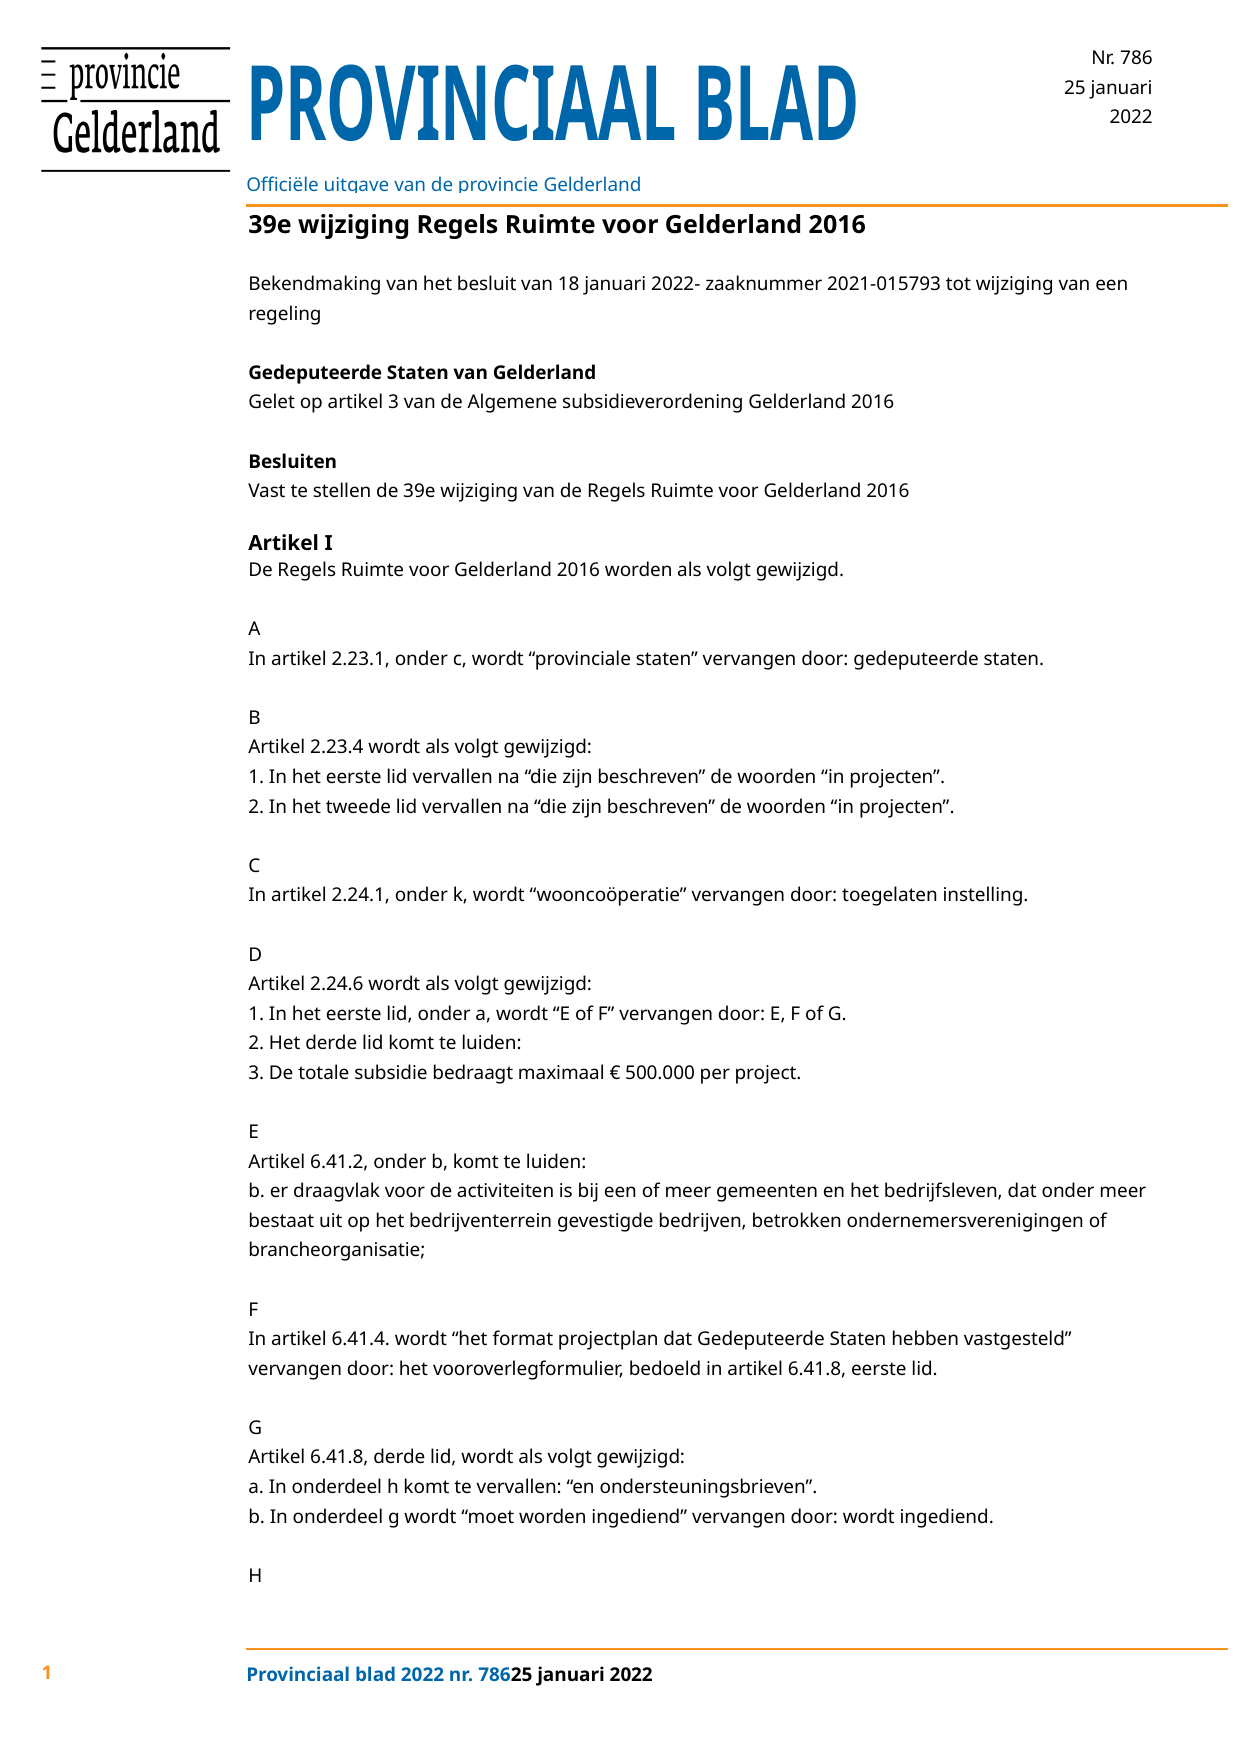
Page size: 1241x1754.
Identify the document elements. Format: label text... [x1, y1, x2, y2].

text Vast te stellen de 39e wijziging van de Regels Ruimte voor Gelderland 2016 [248, 477, 1152, 503]
text 2. In het tweede lid vervallen na “die zijn beschreven” de woorden “in projecten”. [248, 793, 1152, 819]
text 2. Het derde lid komt te luiden: [248, 1029, 1152, 1055]
picture [41, 47, 231, 172]
text b. In onderdeel g wordt “moet worden ingediend” vervangen door: wordt ingediend. [248, 1503, 1152, 1529]
text Gelet op artikel 3 van de Algemene subsidieverordening Gelderland 2016 [248, 389, 1152, 414]
text G [248, 1414, 1152, 1440]
text In artikel 2.24.1, onder k, wordt “wooncoöperatie” vervangen door: toegelaten instelling. [248, 882, 1152, 907]
text 1. In het eerste lid vervallen na “die zijn beschreven” de woorden “in projecten”. [248, 763, 1152, 789]
text F [248, 1296, 1152, 1322]
text Artikel 6.41.8, derde lid, wordt als volgt gewijzigd: [248, 1444, 1152, 1469]
text De Regels Ruimte voor Gelderland 2016 worden als volgt gewijzigd. [248, 556, 1152, 582]
text In artikel 6.41.4. wordt “het format projectplan dat Gedeputeerde Staten hebben vastgesteld” vervangen door: het vooroverlegformulier, bedoeld in artikel 6.41.8, eerste lid. [248, 1325, 1152, 1381]
text E [248, 1118, 1152, 1144]
text Gedeputeerde Staten van Gelderland [248, 359, 1152, 385]
text B [248, 704, 1152, 730]
text 39e wijziging Regels Ruimte voor Gelderland 2016 [248, 207, 1152, 241]
text a. In onderdeel h komt te vervallen: “en ondersteuningsbrieven”. [248, 1473, 1152, 1499]
text Artikel 2.23.4 wordt als volgt gewijzigd: [248, 734, 1152, 759]
text H [248, 1562, 1152, 1588]
text Artikel I [248, 528, 1152, 556]
text In artikel 2.23.1, onder c, wordt “provinciale staten” vervangen door: gedeputeerde staten. [248, 645, 1152, 671]
text Besluiten [248, 448, 1152, 473]
text 1. In het eerste lid, onder a, wordt “E of F” vervangen door: E, F of G. [248, 1000, 1152, 1026]
text C [248, 852, 1152, 878]
text 3. De totale subsidie bedraagt maximaal € 500.000 per project. [248, 1059, 1152, 1085]
text D [248, 941, 1152, 967]
text Artikel 6.41.2, onder b, komt te luiden: [248, 1148, 1152, 1174]
text A [248, 615, 1152, 641]
text Bekendmaking van het besluit van 18 januari 2022- zaaknummer 2021-015793 tot wijziging van een regeling [248, 270, 1152, 326]
text Artikel 2.24.6 wordt als volgt gewijzigd: [248, 970, 1152, 996]
text b. er draagvlak voor de activiteiten is bij een of meer gemeenten en het bedrijfsleven, dat onder meer bestaat uit op het bedrijventerrein gevestigde bedrijven, betrokken ondernemersverenigingen of brancheorganisatie; [248, 1177, 1152, 1262]
